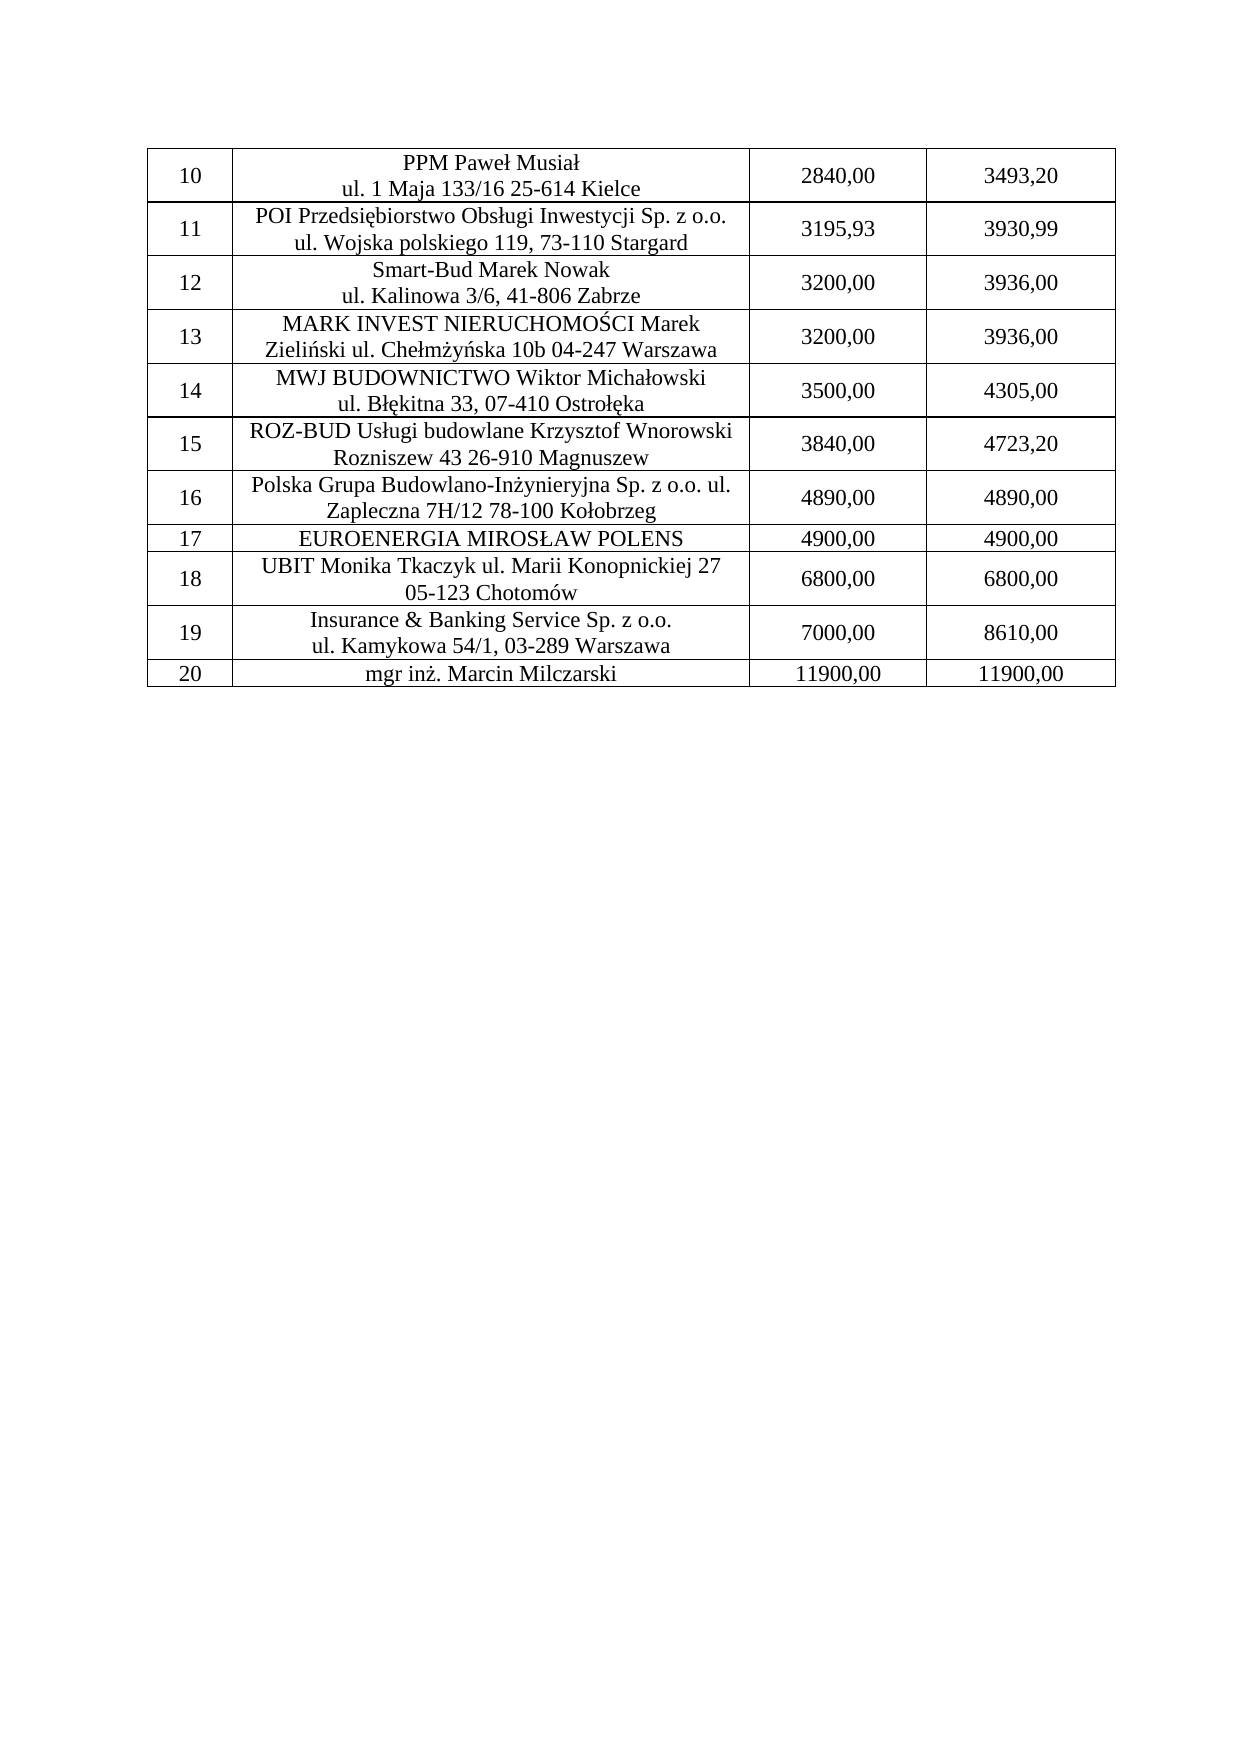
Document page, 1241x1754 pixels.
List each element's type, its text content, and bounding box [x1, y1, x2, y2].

table_cell Smart-Bud Marek Nowak ul. Kalinowa 3/6, 41-806 Zabrze [233, 256, 749, 309]
table_cell 6800,00 [750, 552, 926, 605]
table_cell 3500,00 [750, 364, 926, 416]
table_cell 20 [148, 660, 232, 686]
table_cell 4890,00 [927, 471, 1115, 524]
table_cell 3936,00 [927, 256, 1115, 309]
table_cell 3200,00 [750, 256, 926, 309]
table_cell POI Przedsiębiorstwo Obsługi Inwestycji Sp. z o.o. ul. Wojska polskiego 119, 73-110 Stargard [233, 203, 749, 255]
table_cell 4305,00 [927, 364, 1115, 416]
table_cell 11900,00 [927, 660, 1115, 686]
table_cell Insurance & Banking Service Sp. z o.o. ul. Kamykowa 54/1, 03-289 Warszawa [233, 606, 749, 659]
table_cell 14 [148, 364, 232, 416]
table_cell 4900,00 [927, 525, 1115, 551]
table_cell 18 [148, 552, 232, 605]
table_cell 7000,00 [750, 606, 926, 659]
table_cell 16 [148, 471, 232, 524]
table_cell 12 [148, 256, 232, 309]
table_cell 3840,00 [750, 418, 926, 470]
table_cell EUROENERGIA MIROSŁAW POLENS [233, 525, 749, 551]
table_cell MARK INVEST NIERUCHOMOŚCI Marek Zieliński ul. Chełmżyńska 10b 04-247 Warszawa [233, 310, 749, 363]
table_cell 3930,99 [927, 203, 1115, 255]
table_cell 19 [148, 606, 232, 659]
table_cell Polska Grupa Budowlano-Inżynieryjna Sp. z o.o. ul. Zapleczna 7H/12 78-100 Kołobrzeg [233, 471, 749, 524]
table_cell PPM Paweł Musiał ul. 1 Maja 133/16 25-614 Kielce [233, 149, 749, 201]
table_cell 11 [148, 203, 232, 255]
table_cell 4723,20 [927, 418, 1115, 470]
table_cell 2840,00 [750, 149, 926, 201]
table_cell mgr inż. Marcin Milczarski [233, 660, 749, 686]
table_cell 8610,00 [927, 606, 1115, 659]
table_cell 3493,20 [927, 149, 1115, 201]
table_cell 17 [148, 525, 232, 551]
table_cell UBIT Monika Tkaczyk ul. Marii Konopnickiej 27 05-123 Chotomów [233, 552, 749, 605]
table_cell 15 [148, 418, 232, 470]
table_cell ROZ-BUD Usługi budowlane Krzysztof Wnorowski Rozniszew 43 26-910 Magnuszew [233, 418, 749, 470]
table_cell 10 [148, 149, 232, 201]
table_cell 3936,00 [927, 310, 1115, 363]
table_cell 6800,00 [927, 552, 1115, 605]
table_cell 4890,00 [750, 471, 926, 524]
table_cell 3195,93 [750, 203, 926, 255]
table_cell 4900,00 [750, 525, 926, 551]
table_cell 11900,00 [750, 660, 926, 686]
table_cell MWJ BUDOWNICTWO Wiktor Michałowski ul. Błękitna 33, 07-410 Ostrołęka [233, 364, 749, 416]
table_cell 3200,00 [750, 310, 926, 363]
table_cell 13 [148, 310, 232, 363]
